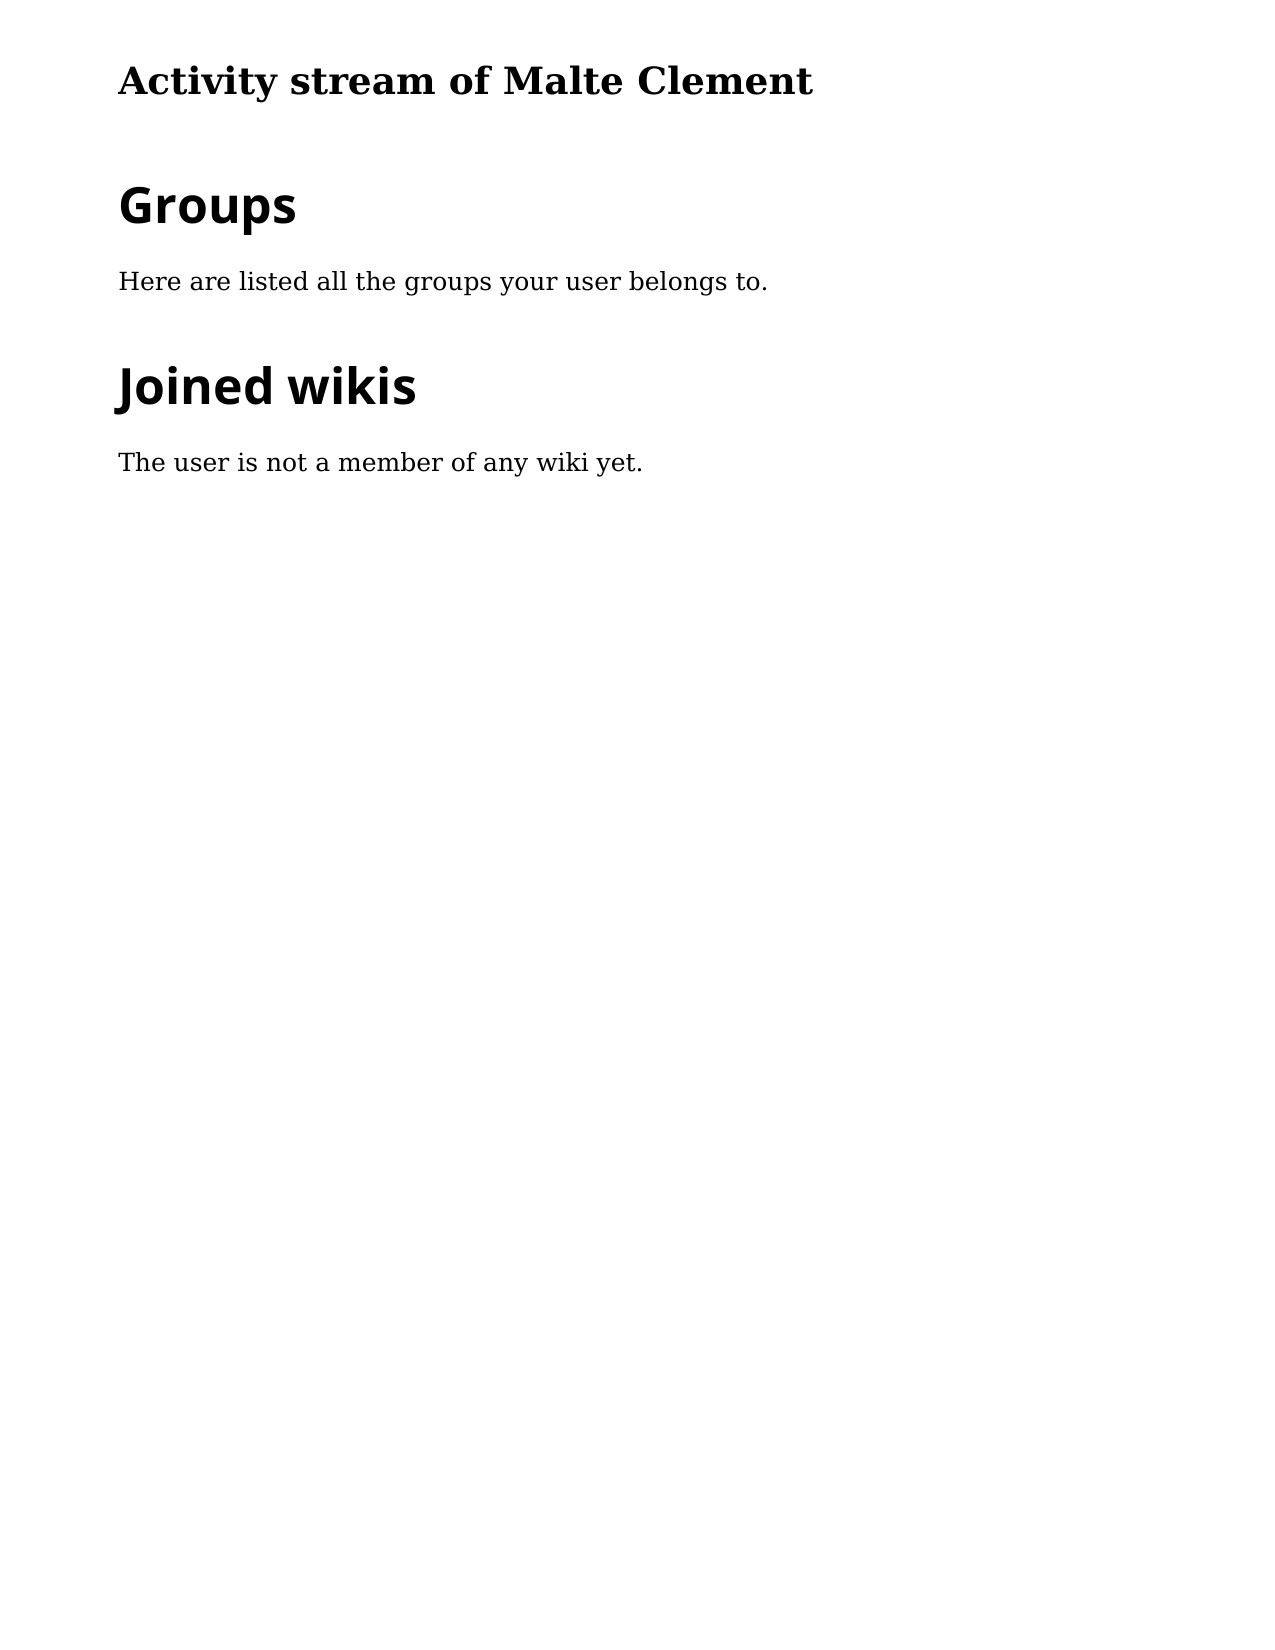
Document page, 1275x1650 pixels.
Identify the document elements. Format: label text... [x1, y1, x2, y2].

subtitle Joined wikis [118, 351, 1216, 419]
text The user is not a member of any wiki yet. [118, 448, 1216, 477]
subtitle Activity stream of Malte Clement [118, 59, 1216, 103]
text Here are listed all the groups your user belongs to. [118, 267, 1216, 297]
subtitle Groups [118, 170, 1216, 238]
